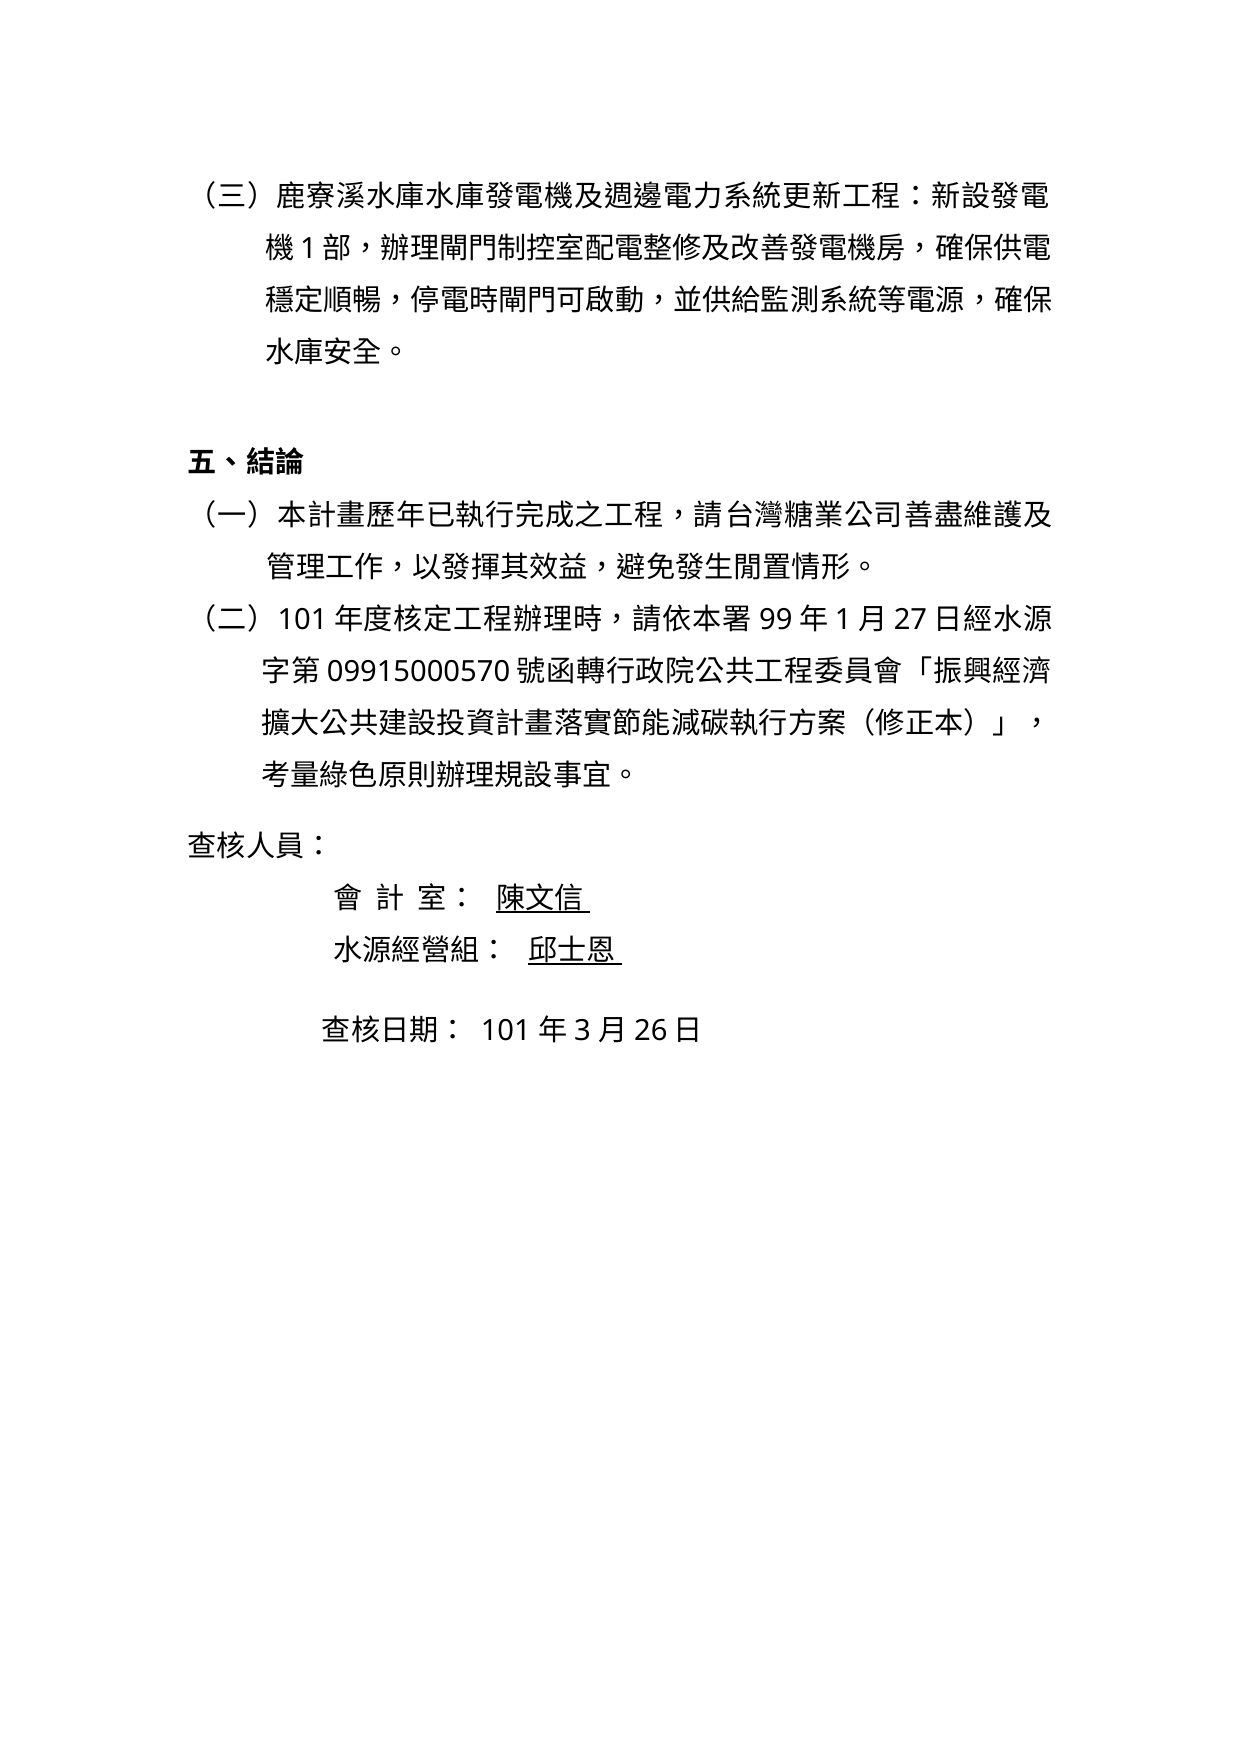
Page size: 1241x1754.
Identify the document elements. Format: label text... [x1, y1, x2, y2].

text 查核日期： 101 年 3 月 26日 [246, 998, 1053, 1051]
text 水源經營組： 邱士恩 [187, 919, 1053, 971]
text （一）本計畫歷年已執行完成之工程，請台灣糖業公司善盡維護及管理工作，以發揮其效益，避免發生閒置情形。 [187, 483, 1053, 587]
text 五、結論 [187, 431, 1053, 483]
text （二）101年度核定工程辦理時，請依本署99年1月27日經水源字第09915000570號函轉行政院公共工程委員會「振興經濟擴大公共建設投資計畫落實節能減碳執行方案（修正本）」，考量綠色原則辦理規設事宜。 [187, 587, 1053, 796]
text 會 計 室： 陳文信 [187, 867, 1053, 919]
text 查核人員： [187, 814, 1053, 867]
text （三）鹿寮溪水庫水庫發電機及週邊電力系統更新工程：新設發電機1部，辦理閘門制控室配電整修及改善發電機房，確保供電穩定順暢，停電時閘門可啟動，並供給監測系統等電源，確保水庫安全。 [187, 164, 1053, 373]
